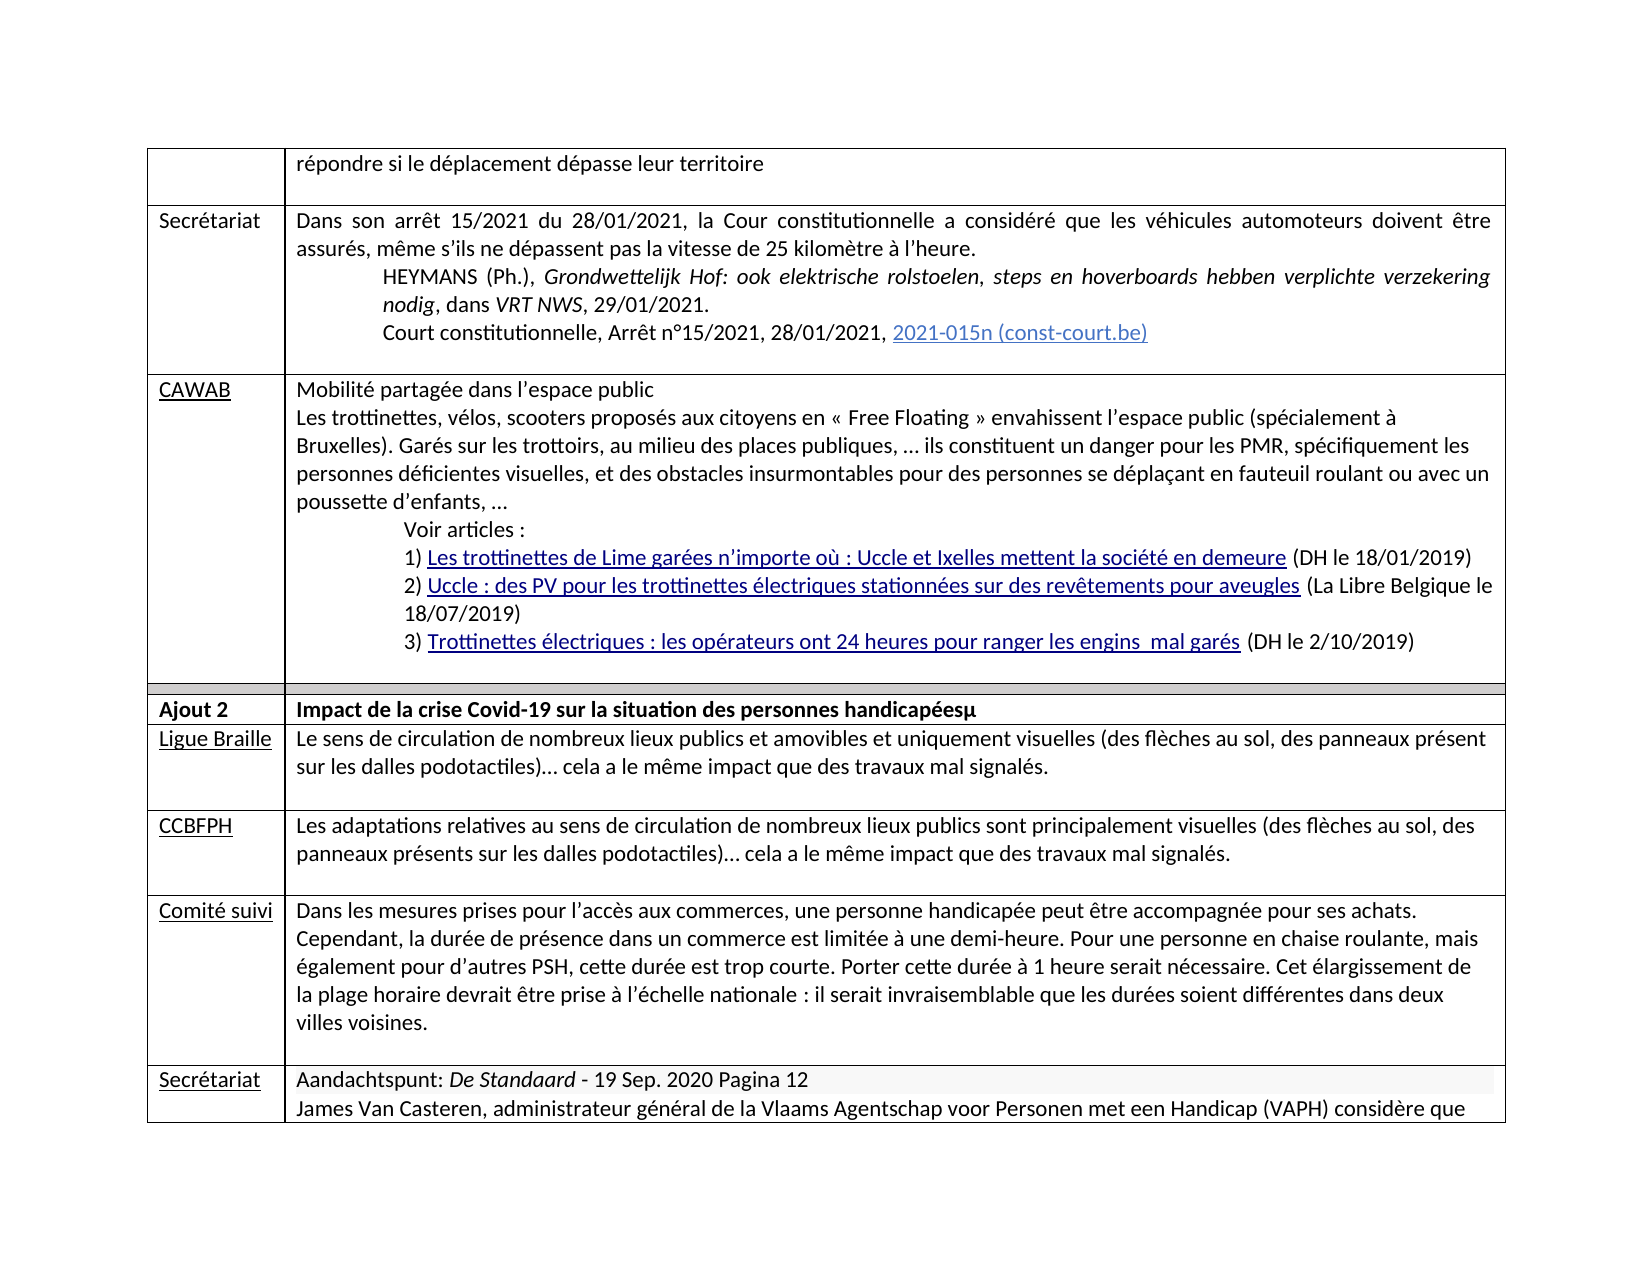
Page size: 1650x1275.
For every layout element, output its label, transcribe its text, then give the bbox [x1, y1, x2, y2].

table_cell Mobilité partagée dans l’espace public Les trottinettes, vélos, scooters proposés aux citoyens en « Free Floating » envahissent l’espace public (spécialement à Bruxelles). Garés sur les trottoirs, au milieu des places publiques, … ils constituent un danger pour les PMR, spécifiquement les personnes déficientes visuelles, et des obstacles insurmontables pour des personnes se déplaçant en fauteuil roulant ou avec un poussette d’enfants, … Voir articles : 1) Les trottinettes de Lime garées n’importe où : Uccle et Ixelles mettent la société en demeure (DH le 18/01/2019) 2) Uccle : des PV pour les trottinettes électriques stationnées sur des revêtements pour aveugles (La Libre Belgique le 18/07/2019) 3) Trottinettes électriques : les opérateurs ont 24 heures pour ranger les engins mal garés (DH le 2/10/2019) [286, 375, 1505, 683]
table_cell CCBFPH [148, 811, 284, 895]
table_cell Impact de la crise Covid-19 sur la situation des personnes handicapéesµ [286, 695, 1505, 723]
table_cell Secrétariat [148, 1066, 284, 1122]
table_cell Les adaptations relatives au sens de circulation de nombreux lieux publics sont principalement visuelles (des flèches au sol, des panneaux présents sur les dalles podotactiles)… cela a le même impact que des travaux mal signalés. [286, 811, 1505, 895]
table_cell Dans son arrêt 15/2021 du 28/01/2021, la Cour constitutionnelle a considéré que les véhicules automoteurs doivent être assurés, même s’ils ne dépassent pas la vitesse de 25 kilomètre à l’heure. HEYMANS (Ph.), Grondwettelijk Hof: ook elektrische rolstoelen, steps en hoverboards hebben verplichte verzekering nodig, dans VRT NWS, 29/01/2021. Court constitutionnelle, Arrêt n°15/2021, 28/01/2021, 2021-015n (const-court.be) [286, 206, 1505, 374]
table_cell Le sens de circulation de nombreux lieux publics et amovibles et uniquement visuelles (des flèches au sol, des panneaux présent sur les dalles podotactiles)… cela a le même impact que des travaux mal signalés. [286, 725, 1505, 810]
table_cell Ligue Braille [148, 725, 284, 810]
table_cell Comité suivi [148, 896, 284, 1064]
table_cell Dans les mesures prises pour l’accès aux commerces, une personne handicapée peut être accompagnée pour ses achats. Cependant, la durée de présence dans un commerce est limitée à une demi-heure. Pour une personne en chaise roulante, mais également pour d’autres PSH, cette durée est trop courte. Porter cette durée à 1 heure serait nécessaire. Cet élargissement de la plage horaire devrait être prise à l’échelle nationale : il serait invraisemblable que les durées soient différentes dans deux villes voisines. [286, 896, 1505, 1064]
table_cell CAWAB [148, 375, 284, 683]
table_cell Secrétariat [148, 206, 284, 374]
table_cell [286, 684, 1505, 694]
table_cell Ajout 2 [148, 695, 284, 723]
table_cell [148, 684, 284, 694]
table_cell [148, 149, 284, 205]
table_cell Aandachtspunt: De Standaard - 19 Sep. 2020 Pagina 12 James Van Casteren, administrateur général de la Vlaams Agentschap voor Personen met een Handicap (VAPH) considère que [286, 1066, 1505, 1122]
table_cell répondre si le déplacement dépasse leur territoire [286, 149, 1505, 205]
